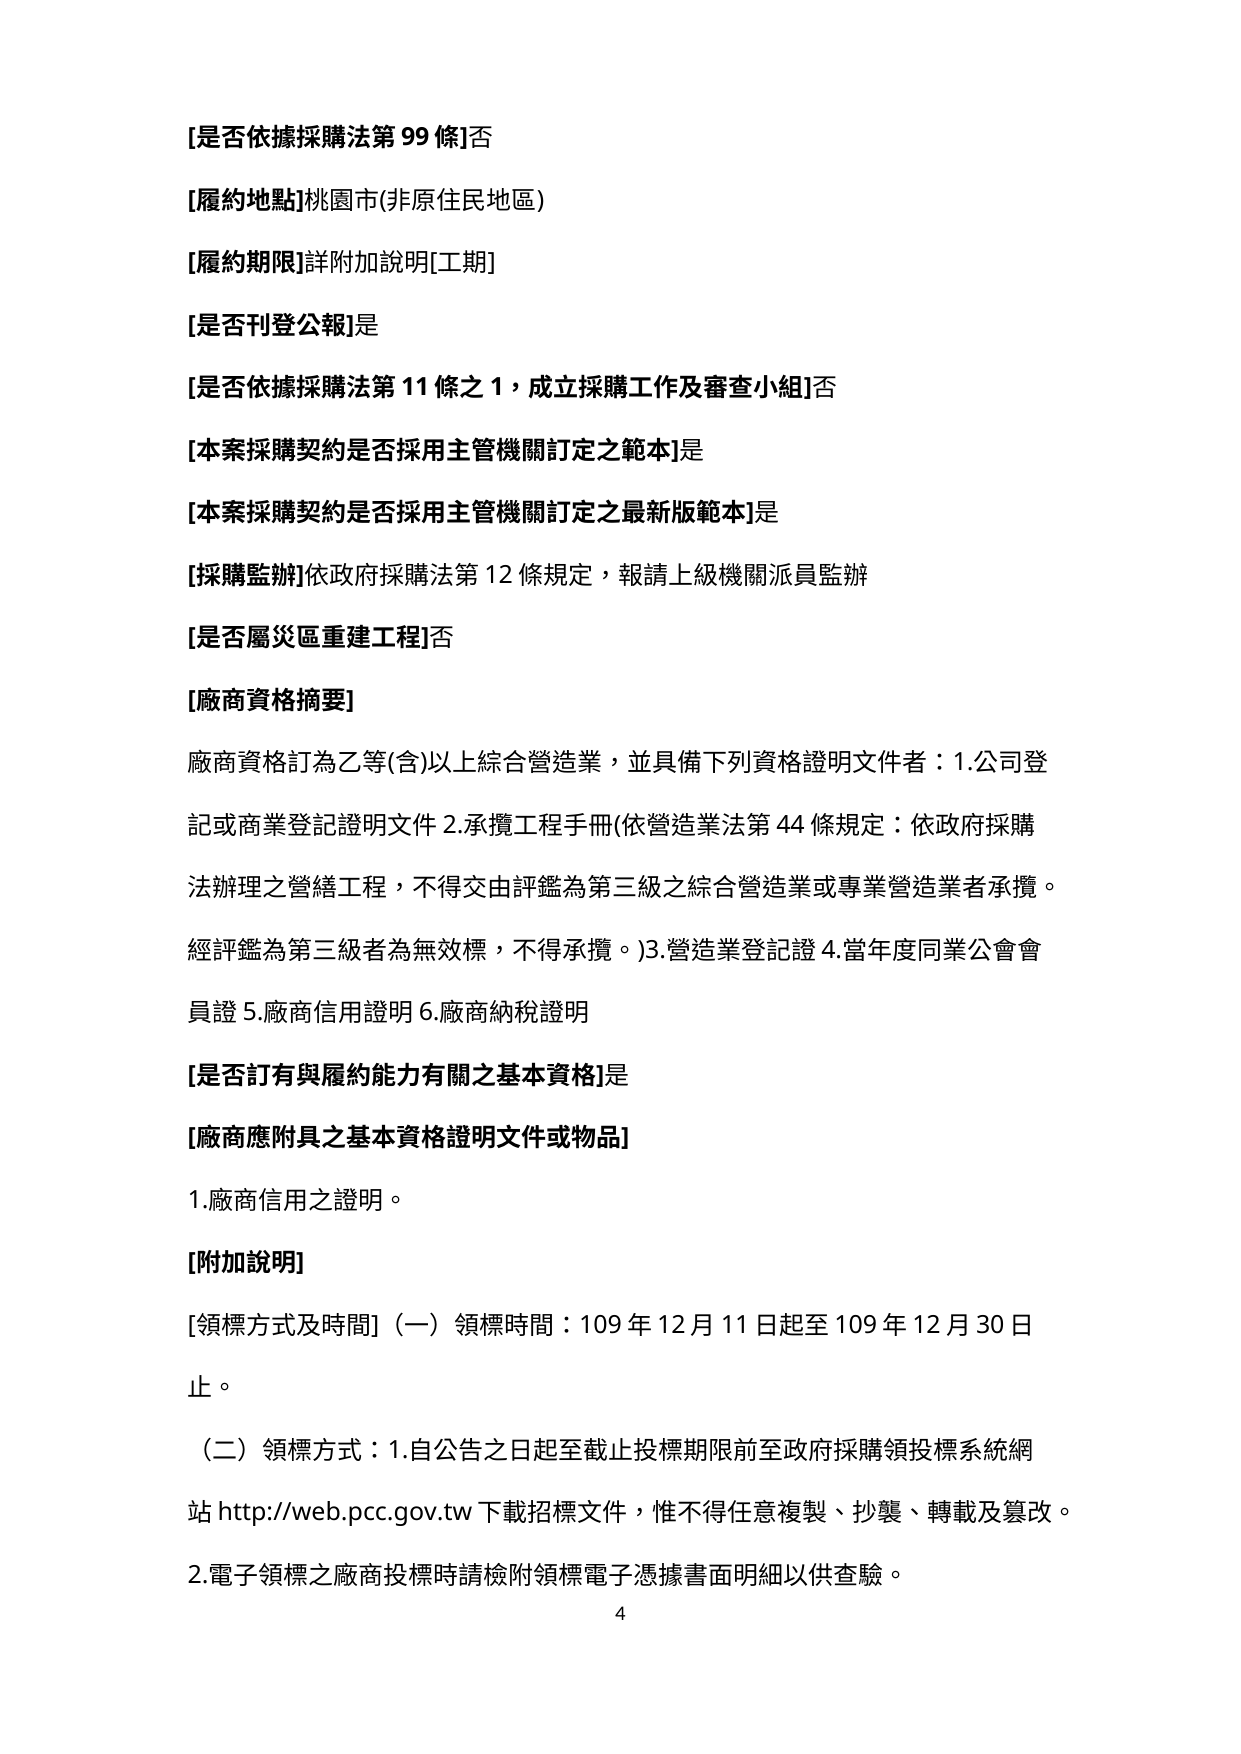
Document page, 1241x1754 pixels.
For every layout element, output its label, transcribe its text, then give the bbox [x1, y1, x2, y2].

text [機關代碼]A.27.4 [機關名稱]科技部新竹科學園區管理局 [單位名稱]科技部新竹科學園區管理局 [機關地址]300新竹市東區新安路2號 [聯絡人]李文焜 [聯絡電話](03)5773311分機2511 [傳真號碼](03)5790081 [電子郵件信箱]wenkun@sipa.gov.tw [標案案號]SBIP-109-021 [標案名稱]園區龍潭基地開發工程—第二期水土保持設施新建工程 [標的分類]工程類5114 - 開挖及土方工程 [工程計畫編號] [本採購案是否屬於建築工程]否，本案非屬建築工程 [本案是否包括「瀝青混凝土鋪面」、「控制性低強度回填材料(CLSM)」、「級配粒料基層」、「級配粒料底層」或「低密度再生透水混凝土」等可使用再生粒料之工作項目]否 [財物採購性質]非屬財物之工程或勞務 [採購金額]70,634,610元 [採購金額級距]查核金額以上未達巨額 [辦理方式]自辦 [依據法條]採購法第18條、第19條 [是否適用條約或協定之採購] [是否適用WTO政府採購協定(GPA)] 否 [是否適用臺紐經濟合作協定(ANZTEC)] 否 [是否適用臺星經濟夥伴協定(ASTEP)] 否 [本採購是否屬「具敏感性或國安(含資安)疑慮之業務範疇」採購]否 [本採購是否屬「涉及國家安全」採購]否 [預算金額]70,634,610元 [預算金額是否公開]是 [後續擴充]否 [是否受機關補助]否 [是否含特別預算]否 [本案是否曾以不同案號辦理招標公告且已傳輸其無法決標公告，目前仍未決標] 否 [招標方式]公開招標 [決標方式]最低標 [是否依政府採購法施行細則第64條之2辦理]否 [新增公告傳輸次數]01 [招標狀態]第一次公開招標 [機關自定公告日]109/12/11 [是否複數決標]否 [是否訂有底價]是 [是否屬特殊採購]否 [是否已辦理公開閱覽]是 [是否屬統包]否 [是否屬共同供應契約採購]否 [是否屬二以上機關之聯合採購(不適用共同供應契約規定)]否 [是否應依公共工程專業技師簽證規則實施技師簽證]否 [是否採行協商措施]否 [是否適用採購法第104條或105條或招標期限標準第10條或第4條之1]否 [是否依據採購法第106條第1項第1款辦理]否 [是否提供電子領標]是 [機關文件費(機關實收)]0元 [系統使用費]20元 [文件代收費]0元 [總計]20元 [是否提供現場領標]否 [是否提供電子投標]否 [截止投標]109/12/30 17:00 [開標時間]109/12/31 10:00 [開標地點]300新竹市東區新安路2號[本局一樓會議室] [是否須繳納押標金] 是，尚未提供廠商線上繳納押標金 [押標金額度]詳附加說明[押標金] [投標文字]正體中文 [收受投標文件地點]300新竹市東區新安路2號[本局一樓收發室] [是否依據採購法第99條]否 [履約地點]桃園市(非原住民地區) [履約期限]詳附加說明[工期] [是否刊登公報]是 [是否依據採購法第11條之1，成立採購工作及審查小組]否 [本案採購契約是否採用主管機關訂定之範本]是 [本案採購契約是否採用主管機關訂定之最新版範本]是 [採購監辦]依政府採購法第12條規定，報請上級機關派員監辦 [是否屬災區重建工程]否 [廠商資格摘要] 廠商資格訂為乙等(含)以上綜合營造業，並具備下列資格證明文件者：1.公司登記或商業登記證明文件2.承攬工程手冊(依營造業法第44條規定：依政府採購法辦理之營繕工程，不得交由評鑑為第三級之綜合營造業或專業營造業者承攬。經評鑑為第三級者為無效標，不得承攬。)3.營造業登記證4.當年度同業公會會員證5.廠商信用證明6.廠商納稅證明 [是否訂有與履約能力有關之基本資格]是 [廠商應附具之基本資格證明文件或物品] 1.廠商信用之證明。 [附加說明] [領標方式及時間]（一）領標時間：109年12月11日起至109年12月30日止。 （二）領標方式：1.自公告之日起至截止投標期限前至政府採購領投標系統網站http://web.pcc.gov.tw下載招標文件，惟不得任意複製、抄襲、轉載及篡改。2.電子領標之廠商投標時請檢附領標電子憑據書面明細以供查驗。 [圖說費]1.電子領標文件費：新台幣零元整。餘依政府採購領投標系統領標作業規定辦理領標費用繳交事宜。2.以上費用無論得標與否概不退還。[押標金]1.新台幣參佰萬元整。 2.優良廠商：壹佰伍拾萬元整。（請檢附主管機關已登錄之證明文件）3.押標金受款人：科技部新竹科學園區管理局[開標時間及地點]109年12月31日（星期四）上午10時00分於本局1樓會議室[截標時間]109年12月30日（星期三）下午5時00分整 [工期]於決標日起30日曆天內開工（但未取得水土保持施工許可證時不得開工)，或於取得水土保持施工許可證之日起30日曆天內開工，並自開工日起210日曆天內竣工。 [本案聯絡人]工程請洽李文焜，招標文件請洽曾佩芷 電話(03)5773311#2511(03)5773311#2522 [是否刊登英文公告]否 [疑義、異議、申訴及檢舉受理單位] [疑義、異議受理單位]科技部新竹科學園區管理局 [申訴受理單位]行政院公共工程委員會採購申訴審議委員會（地址：110臺北市信義區松仁路3號9樓、電話：02-87897530、傳真：02-87897514） [檢舉受理單位] 部會署-科技部採購稽核小組（地址：106臺北市大安區和平東路2段106號17樓、電話：02-27377601、傳真：02-27377249） 法務部調查局（地址：231新北市新店區中華路74號;新店郵政60000號信箱、電話：02-29177777、傳真：02-29188888） 新竹市調查站（地址：30001新竹市東區經國路三段126號;新竹郵政60000號信箱、電話：03-5388888） 法務部廉政署（地址：100臺北市中正區博愛路166號;10099國史館郵局第153號信箱、電話：0800286586、傳真：02-23811234） 中央採購稽核小組（地址：110臺北市信義區松仁路3號9樓、電話：02-87897548、傳真：02-87897554） [招標公告傳輸時間]109/12/10 14:54 [187, 94, 1053, 1594]
